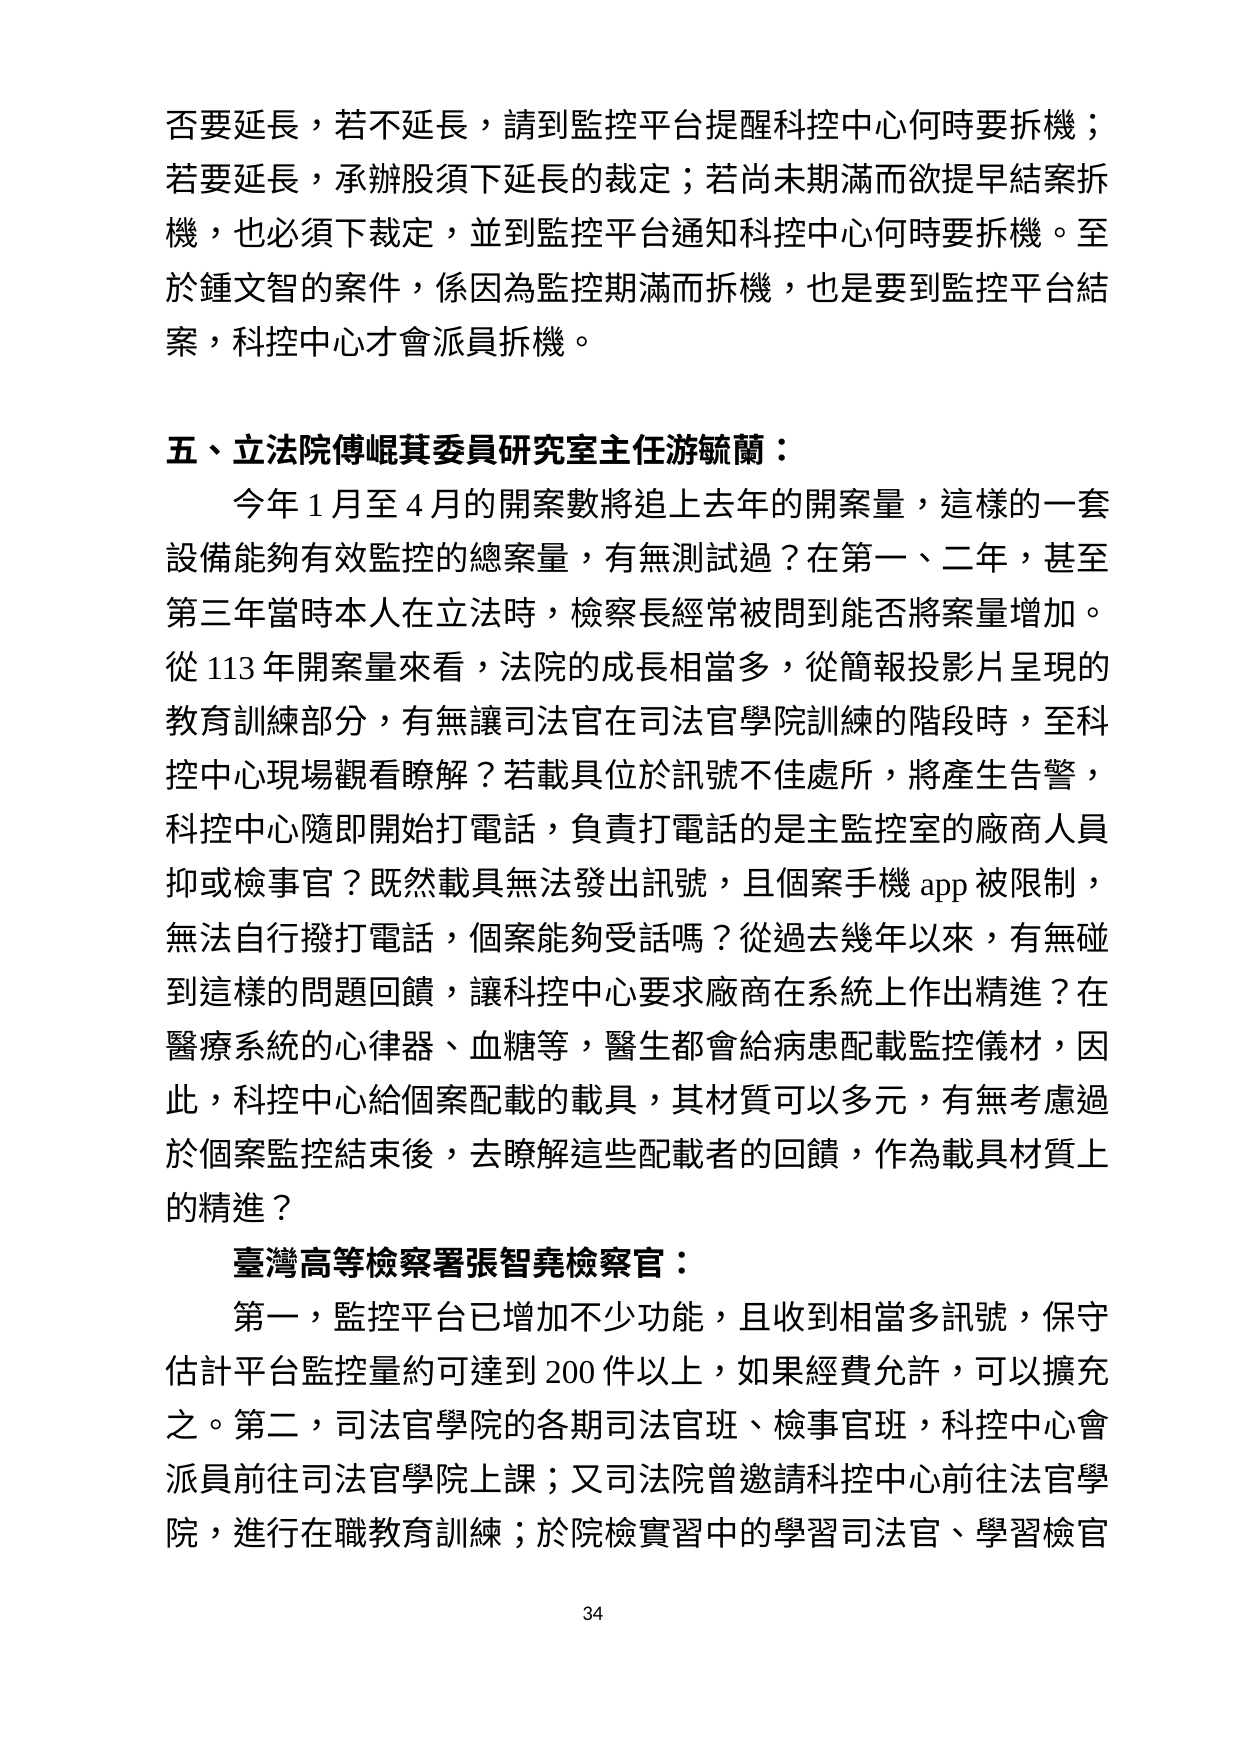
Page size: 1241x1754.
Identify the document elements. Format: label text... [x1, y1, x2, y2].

text 臺灣高等檢察署張智堯檢察官： [165, 1232, 1110, 1286]
text 否要延長，若不延長，請到監控平台提醒科控中心何時要拆機；若要延長，承辦股須下延長的裁定；若尚未期滿而欲提早結案拆機，也必須下裁定，並到監控平台通知科控中心何時要拆機。至於鍾文智的案件，係因為監控期滿而拆機，也是要到監控平台結案，科控中心才會派員拆機。 [165, 94, 1110, 365]
text 第一，監控平台已增加不少功能，且收到相當多訊號，保守估計平台監控量約可達到200件以上，如果經費允許，可以擴充之。第二，司法官學院的各期司法官班、檢事官班，科控中心會派員前往司法官學院上課；又司法院曾邀請科控中心前往法官學院，進行在職教育訓練；於院檢實習中的學習司法官、學習檢官，其指導法官檢察官，亦會帶領學員至科控中心參訪。第三，產生告警時，是由主監控室人員聯繫個案。第四，倘若個案手機無法聯繫上，科控中心則會改撥個案之市內電話、私人行動門號；若又無法聯繫，始認定為失聯，後續通報給院檢指定人員。第五，因載具量少且不具經濟效益，實難如同市面商業產品，可作到客製化輕薄短小的效果，倘若要達到客製化效果，費用勢必提高，目前科控中心的載具，在外型、舒適度上已有相當程度的考量，採圓弧設計，避免傷及個案。若植入晶片，則需考量電池在人體內發熱之疑慮。第六，個案配載載具後，科控中心確實有收到個案的反應哪個部位不舒服、哪邊有問題等回饋，中心有作為優化的設計。補充載具收不到訊號一事，科控中心事前有建議個案，避免前往訊號不佳之處所，又或應適時移到訊號良好處所，回傳載具點位，至少讓科控中心瞭解個案位置，倘若個案不配合，因而產生告警事件，且科控中心無法聯繫上個案，遂判定為失聯，隨即通知院檢的承辦股，過去確實有案例，承辦的法官檢察官逕行拘提個案並告誡之。 [165, 1286, 1110, 1557]
text 今年1月至4月的開案數將追上去年的開案量，這樣的一套設備能夠有效監控的總案量，有無測試過？在第一、二年，甚至第三年當時本人在立法時，檢察長經常被問到能否將案量增加。從113年開案量來看，法院的成長相當多，從簡報投影片呈現的教育訓練部分，有無讓司法官在司法官學院訓練的階段時，至科控中心現場觀看瞭解？若載具位於訊號不佳處所，將產生告警，科控中心隨即開始打電話，負責打電話的是主監控室的廠商人員、抑或檢事官？既然載具無法發出訊號，且個案手機app被限制，無法自行撥打電話，個案能夠受話嗎？從過去幾年以來，有無碰到這樣的問題回饋，讓科控中心要求廠商在系統上作出精進？在醫療系統的心律器、血糖等，醫生都會給病患配載監控儀材，因此，科控中心給個案配載的載具，其材質可以多元，有無考慮過，於個案監控結束後，去瞭解這些配載者的回饋，作為載具材質上的精進？ [165, 473, 1110, 1232]
text 五、立法院傅崐萁委員研究室主任游毓蘭： [165, 419, 1110, 473]
